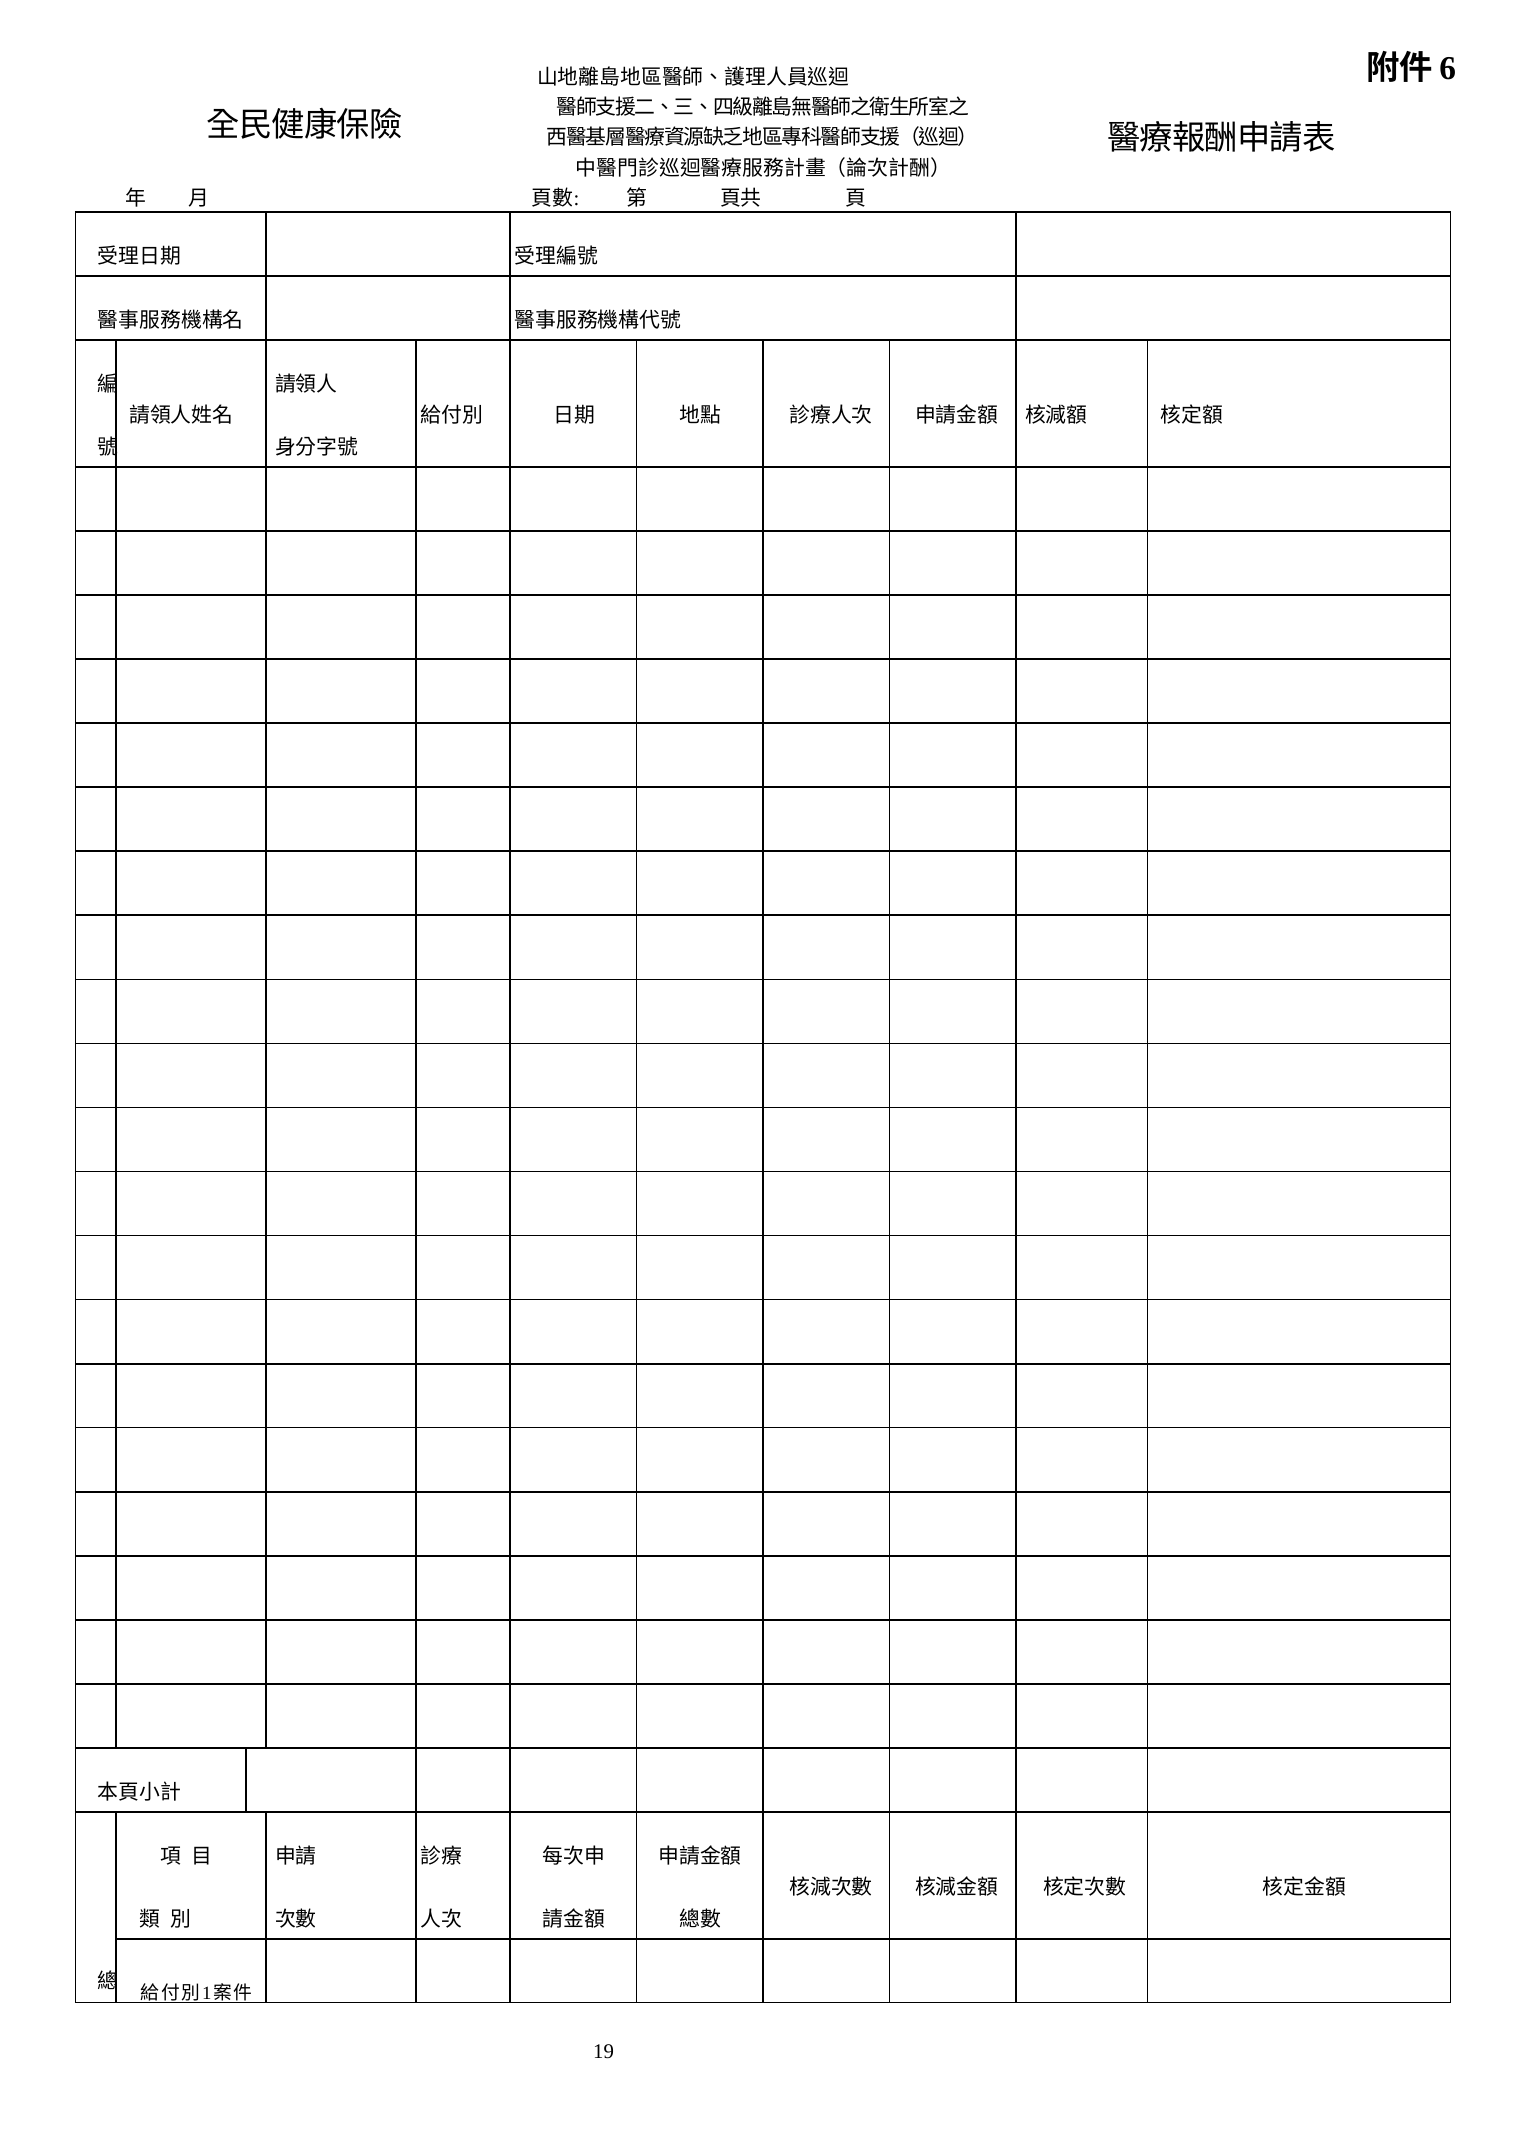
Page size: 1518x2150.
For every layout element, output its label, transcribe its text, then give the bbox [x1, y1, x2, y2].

table_cell [1148, 852, 1450, 914]
table_cell [267, 980, 415, 1042]
table_cell [267, 916, 415, 978]
table_cell [417, 1940, 509, 2002]
table_cell [247, 1749, 415, 1811]
table_cell [417, 980, 509, 1042]
table_cell [637, 788, 762, 850]
table_cell [1017, 1557, 1147, 1619]
table_cell [1148, 1172, 1450, 1235]
table_cell [764, 1108, 889, 1171]
table_cell 0. [76, 1044, 115, 1107]
table_cell [511, 1365, 636, 1427]
table_cell 每次申 請金額 [511, 1813, 636, 1938]
table_cell [890, 852, 1015, 914]
table_cell [1017, 980, 1147, 1042]
table_cell [1017, 596, 1147, 658]
table_cell [511, 1428, 636, 1491]
table_cell 3. [76, 596, 115, 658]
table_cell [267, 1685, 415, 1747]
table_cell 診療人次 [764, 341, 889, 466]
table_cell [1017, 1493, 1147, 1555]
table_cell [267, 1493, 415, 1555]
table_cell [890, 532, 1015, 594]
table_cell [764, 1493, 889, 1555]
table_cell [417, 1621, 509, 1683]
table_cell 申請金額 總數 [637, 1813, 762, 1938]
table_cell 申請金額 [890, 341, 1015, 466]
table_cell [890, 1428, 1015, 1491]
table_cell [117, 980, 265, 1042]
table_cell [267, 213, 509, 275]
table_cell [637, 1300, 762, 1363]
table_cell [764, 1749, 889, 1811]
table_cell [637, 1749, 762, 1811]
table_cell [764, 1557, 889, 1619]
table_cell 6. [76, 1428, 115, 1491]
table_cell [637, 852, 762, 914]
table_cell 0. [76, 1685, 115, 1747]
table_cell [117, 1557, 265, 1619]
table_cell [511, 1685, 636, 1747]
table_cell [637, 1685, 762, 1747]
table_cell [417, 1300, 509, 1363]
table_cell [637, 1236, 762, 1299]
table_cell [511, 1557, 636, 1619]
table_cell [117, 788, 265, 850]
table_cell [1148, 468, 1450, 530]
table_cell [417, 660, 509, 722]
table_cell 核定金額 [1148, 1813, 1450, 1938]
table_cell [417, 1172, 509, 1235]
table_cell [890, 660, 1015, 722]
table_cell [511, 1621, 636, 1683]
table_cell [637, 1940, 762, 2002]
table_cell [1148, 1621, 1450, 1683]
table_cell [764, 532, 889, 594]
table_cell [417, 532, 509, 594]
table_cell [511, 852, 636, 914]
table_cell 給付別 [417, 341, 509, 466]
table_cell 日期 [511, 341, 636, 466]
table_cell [1148, 724, 1450, 786]
table_cell [1017, 532, 1147, 594]
table_cell [117, 852, 265, 914]
table_cell [764, 1428, 889, 1491]
table_cell 核定額 [1148, 341, 1450, 466]
table_cell [417, 916, 509, 978]
table_cell [511, 1940, 636, 2002]
table_cell [267, 1236, 415, 1299]
table_cell 編號 [76, 341, 115, 466]
table_cell [890, 1749, 1015, 1811]
table_cell 2. [76, 1172, 115, 1235]
table_cell 核減金額 [890, 1813, 1015, 1938]
table_cell [764, 788, 889, 850]
table_cell 請領人姓名 [117, 341, 265, 466]
table_cell [764, 916, 889, 978]
table_cell 5. [76, 724, 115, 786]
table_cell [1017, 1108, 1147, 1171]
table_cell 7. [76, 1493, 115, 1555]
table_cell [117, 1108, 265, 1171]
table_cell [764, 1685, 889, 1747]
table_cell [1017, 724, 1147, 786]
table_cell [417, 1557, 509, 1619]
table_cell [637, 1365, 762, 1427]
table_header 醫療報酬申請表 [1351, 33, 1510, 100]
table_cell [267, 788, 415, 850]
table_cell 7. [76, 852, 115, 914]
table_cell [637, 532, 762, 594]
table_cell [511, 1236, 636, 1299]
table_cell [764, 1621, 889, 1683]
table_cell [267, 1428, 415, 1491]
table_cell [417, 1365, 509, 1427]
table_cell [267, 852, 415, 914]
table_cell [764, 596, 889, 658]
table_cell [890, 788, 1015, 850]
table_cell [511, 468, 636, 530]
table_cell [1148, 1108, 1450, 1171]
table_cell [117, 1044, 265, 1107]
table_cell [117, 532, 265, 594]
table_cell 1. [76, 468, 115, 530]
table_cell [511, 532, 636, 594]
table_cell [764, 980, 889, 1042]
table_cell [511, 1749, 636, 1811]
table_cell [764, 1365, 889, 1427]
table_cell [637, 1493, 762, 1555]
table_cell [511, 980, 636, 1042]
table_cell [890, 1685, 1015, 1747]
table_cell [890, 916, 1015, 978]
table_cell [764, 1300, 889, 1363]
table_cell [890, 1365, 1015, 1427]
table_cell [117, 660, 265, 722]
table_cell [1148, 1940, 1450, 2002]
table_cell [1148, 1685, 1450, 1747]
table_cell [267, 1365, 415, 1427]
table_cell [267, 660, 415, 722]
table_cell [1148, 660, 1450, 722]
table_cell [1017, 1236, 1147, 1299]
table_cell [417, 596, 509, 658]
table_cell [637, 724, 762, 786]
table_cell [764, 1172, 889, 1235]
table_cell [417, 724, 509, 786]
table_cell 受理編號 [511, 213, 1015, 275]
table_cell [1017, 1621, 1147, 1683]
table_cell 4. [76, 660, 115, 722]
table_cell 8. [76, 1557, 115, 1619]
table_cell [511, 916, 636, 978]
table_cell [267, 596, 415, 658]
table_cell [637, 660, 762, 722]
table_cell [890, 1236, 1015, 1299]
table_cell [890, 1108, 1015, 1171]
table_cell [1017, 788, 1147, 850]
table_cell [637, 1172, 762, 1235]
table_header 全民健康保險 [76, 60, 534, 181]
table_cell [1148, 1557, 1450, 1619]
table_cell [1017, 1044, 1147, 1107]
table_cell [1148, 980, 1450, 1042]
table_cell 總 表 [76, 1813, 115, 2002]
table_cell [1148, 1365, 1450, 1427]
table_cell [511, 1044, 636, 1107]
table_cell [1017, 916, 1147, 978]
table_cell [267, 1044, 415, 1107]
table_cell [890, 468, 1015, 530]
table_cell 核減額 [1017, 341, 1147, 466]
table_cell 請領人 身分字號 [267, 341, 415, 466]
table_cell [890, 1557, 1015, 1619]
table_cell [417, 788, 509, 850]
table_cell 4. [76, 1300, 115, 1363]
table_cell [637, 1621, 762, 1683]
table_cell 8. [76, 916, 115, 978]
table_cell [1017, 1300, 1147, 1363]
table_cell [890, 596, 1015, 658]
table_cell [764, 660, 889, 722]
table_cell [417, 1236, 509, 1299]
table_cell [1148, 1300, 1450, 1363]
table_header 山地離島地區醫師、護理人員巡迴 醫師支援二、三、四級離島無醫師之衛生所室之 西醫基層醫療資源缺乏地區專科醫師支援（巡迴） 中醫門診巡迴醫療服務計畫（論次計酬） [534, 60, 992, 181]
table_cell 核定次數 [1017, 1813, 1147, 1938]
table_cell [267, 1557, 415, 1619]
table_cell [764, 1236, 889, 1299]
table_cell 診療 人次 [417, 1813, 509, 1938]
table_cell [511, 1300, 636, 1363]
table_cell [1017, 277, 1450, 339]
table_cell [117, 1300, 265, 1363]
table_cell [117, 1685, 265, 1747]
table_cell [117, 1365, 265, 1427]
table_cell [117, 1493, 265, 1555]
table_cell 醫事服務機構代號 [511, 277, 1015, 339]
table_cell 3. [76, 1236, 115, 1299]
table_cell [1017, 1749, 1147, 1811]
table_cell [1148, 532, 1450, 594]
table_cell [1017, 1685, 1147, 1747]
table_cell [417, 1108, 509, 1171]
table_cell [511, 1108, 636, 1171]
table_cell [764, 468, 889, 530]
table_cell [417, 1428, 509, 1491]
table_cell 項 目 類 別 [117, 1813, 265, 1938]
table_cell [117, 468, 265, 530]
table_cell 9. [76, 1621, 115, 1683]
table_cell 核減次數 [764, 1813, 889, 1938]
table_cell [637, 916, 762, 978]
table_cell [417, 1044, 509, 1107]
table_cell [511, 788, 636, 850]
table_cell [417, 1685, 509, 1747]
table_cell [890, 724, 1015, 786]
table_cell [1017, 1428, 1147, 1491]
table_cell [1017, 852, 1147, 914]
table_cell 2. [76, 532, 115, 594]
table_cell [417, 852, 509, 914]
table_cell [637, 1108, 762, 1171]
table_cell [1017, 660, 1147, 722]
table_cell 受理日期 [76, 213, 265, 275]
table_cell [267, 1108, 415, 1171]
table_cell [267, 468, 415, 530]
table_cell [1017, 1172, 1147, 1235]
table_cell [117, 724, 265, 786]
table_cell [511, 724, 636, 786]
table_cell [417, 1749, 509, 1811]
table_cell [117, 1172, 265, 1235]
table_cell [890, 1493, 1015, 1555]
table_cell [890, 1621, 1015, 1683]
table_cell [1148, 1428, 1450, 1491]
table_cell 1. [76, 1108, 115, 1171]
table_cell [764, 724, 889, 786]
table_cell [1148, 1749, 1450, 1811]
table_cell [890, 1172, 1015, 1235]
table_cell [637, 1044, 762, 1107]
table_cell [267, 1621, 415, 1683]
table_cell [1148, 916, 1450, 978]
table_cell 醫事服務機構名稱 [76, 277, 265, 339]
table_cell 地點 [637, 341, 762, 466]
table_cell [637, 596, 762, 658]
table_cell [1148, 596, 1450, 658]
table_cell [764, 1940, 889, 2002]
table_cell [764, 852, 889, 914]
table_cell [637, 1557, 762, 1619]
table_cell [511, 1172, 636, 1235]
table_cell [117, 916, 265, 978]
table_cell [1148, 788, 1450, 850]
table_cell [890, 1044, 1015, 1107]
table_cell [637, 980, 762, 1042]
table_cell [267, 1172, 415, 1235]
table_cell [890, 980, 1015, 1042]
table_cell [417, 1493, 509, 1555]
table_cell 9. [76, 980, 115, 1042]
table_cell [1017, 1940, 1147, 2002]
table_cell [637, 1428, 762, 1491]
table_cell 6. [76, 788, 115, 850]
table_cell [417, 468, 509, 530]
table_cell [1148, 1044, 1450, 1107]
table_cell [511, 596, 636, 658]
table_cell [1017, 213, 1450, 275]
table_cell [267, 1300, 415, 1363]
table_cell 5. [76, 1365, 115, 1427]
table_cell 本頁小計 [76, 1749, 245, 1811]
table_cell [117, 1428, 265, 1491]
table_header 醫療報酬申請表 [992, 60, 1451, 181]
table_cell [117, 1236, 265, 1299]
table_cell [1148, 1236, 1450, 1299]
table_cell 申請 次數 [267, 1813, 415, 1938]
table_cell [890, 1300, 1015, 1363]
table_cell [511, 660, 636, 722]
table_cell [764, 1044, 889, 1107]
table_cell [511, 1493, 636, 1555]
table_cell [1017, 1365, 1147, 1427]
table_cell [267, 1940, 415, 2002]
table_cell 年 月 頁數: 第 頁共 頁 [76, 181, 1451, 211]
table_cell [1148, 1493, 1450, 1555]
table_cell [1017, 468, 1147, 530]
table_cell [117, 596, 265, 658]
table_cell [267, 277, 509, 339]
table_cell [267, 532, 415, 594]
table_cell 給付別1案件 [117, 1940, 265, 2002]
table_cell [117, 1621, 265, 1683]
table_cell [637, 468, 762, 530]
table_cell [267, 724, 415, 786]
table_cell [890, 1940, 1015, 2002]
